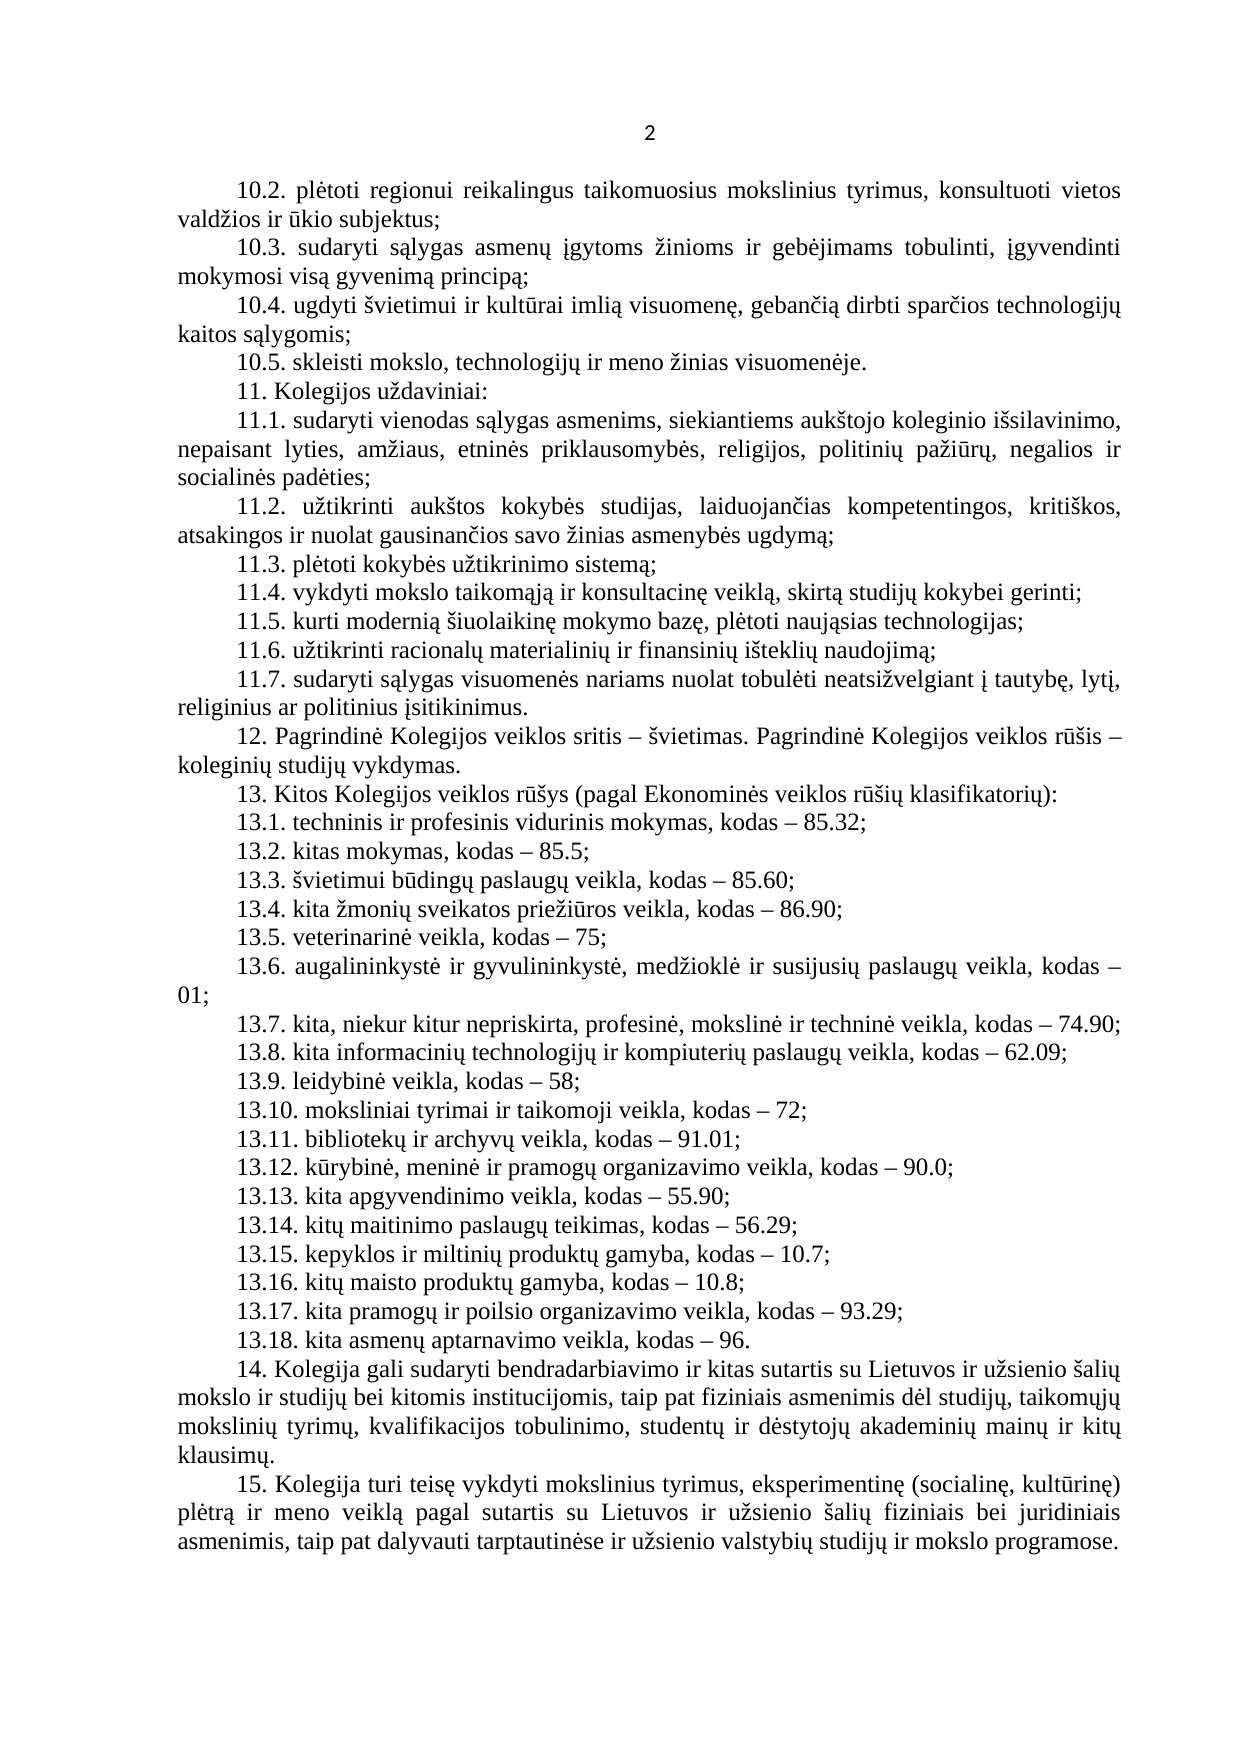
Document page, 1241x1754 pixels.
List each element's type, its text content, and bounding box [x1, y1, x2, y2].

text 11.7. sudaryti sąlygas visuomenės nariams nuolat tobulėti neatsižvelgiant į tautybę, lytį, religinius ar politinius įsitikinimus. [177, 664, 1122, 721]
text 13.1. techninis ir profesinis vidurinis mokymas, kodas – 85.32; [177, 807, 1122, 836]
text 13.17. kita pramogų ir poilsio organizavimo veikla, kodas – 93.29; [177, 1296, 1122, 1325]
text 13.7. kita, niekur kitur nepriskirta, profesinė, mokslinė ir techninė veikla, kodas – 74.90; [177, 1009, 1122, 1037]
text 11.1. sudaryti vienodas sąlygas asmenims, siekiantiems aukštojo koleginio išsilavinimo, nepaisant lyties, amžiaus, etninės priklausomybės, religijos, politinių pažiūrų, negalios ir socialinės padėties; [177, 405, 1122, 491]
text 13.16. kitų maisto produktų gamyba, kodas – 10.8; [177, 1267, 1122, 1296]
text 13.5. veterinarinė veikla, kodas – 75; [177, 922, 1122, 951]
text 11.5. kurti modernią šiuolaikinę mokymo bazę, plėtoti naująsias technologijas; [177, 606, 1122, 635]
text 13.15. kepyklos ir miltinių produktų gamyba, kodas – 10.7; [177, 1239, 1122, 1267]
text 15. Kolegija turi teisę vykdyti mokslinius tyrimus, eksperimentinę (socialinę, kultūrinę) plėtrą ir meno veiklą pagal sutartis su Lietuvos ir užsienio šalių fiziniais bei juridiniais asmenimis, taip pat dalyvauti tarptautinėse ir užsienio valstybių studijų ir mokslo programose. [177, 1469, 1122, 1555]
text 13. Kitos Kolegijos veiklos rūšys (pagal Ekonominės veiklos rūšių klasifikatorių): [177, 779, 1122, 807]
text 10.5. skleisti mokslo, technologijų ir meno žinias visuomenėje. [177, 347, 1122, 376]
text 13.2. kitas mokymas, kodas – 85.5; [177, 836, 1122, 865]
text 13.18. kita asmenų aptarnavimo veikla, kodas – 96. [177, 1325, 1122, 1354]
text 13.4. kita žmonių sveikatos priežiūros veikla, kodas – 86.90; [177, 894, 1122, 922]
text 12. Pagrindinė Kolegijos veiklos sritis – švietimas. Pagrindinė Kolegijos veiklos rūšis – koleginių studijų vykdymas. [177, 721, 1122, 779]
text 13.3. švietimui būdingų paslaugų veikla, kodas – 85.60; [177, 865, 1122, 894]
text 13.6. augalininkystė ir gyvulininkystė, medžioklė ir susijusių paslaugų veikla, kodas – 01; [177, 951, 1122, 1009]
text 11. Kolegijos uždaviniai: [177, 376, 1122, 405]
text 13.12. kūrybinė, meninė ir pramogų organizavimo veikla, kodas – 90.0; [177, 1152, 1122, 1181]
text 13.10. moksliniai tyrimai ir taikomoji veikla, kodas – 72; [177, 1095, 1122, 1124]
text 13.8. kita informacinių technologijų ir kompiuterių paslaugų veikla, kodas – 62.09; [177, 1037, 1122, 1066]
text 14. Kolegija gali sudaryti bendradarbiavimo ir kitas sutartis su Lietuvos ir užsienio šalių mokslo ir studijų bei kitomis institucijomis, taip pat fiziniais asmenimis dėl studijų, taikomųjų mokslinių tyrimų, kvalifikacijos tobulinimo, studentų ir dėstytojų akademinių mainų ir kitų klausimų. [177, 1354, 1122, 1469]
text 13.13. kita apgyvendinimo veikla, kodas – 55.90; [177, 1181, 1122, 1210]
text 11.4. vykdyti mokslo taikomąją ir konsultacinę veiklą, skirtą studijų kokybei gerinti; [177, 577, 1122, 606]
text 13.14. kitų maitinimo paslaugų teikimas, kodas – 56.29; [177, 1210, 1122, 1239]
text 11.2. užtikrinti aukštos kokybės studijas, laiduojančias kompetentingos, kritiškos, atsakingos ir nuolat gausinančios savo žinias asmenybės ugdymą; [177, 491, 1122, 549]
text 10.4. ugdyti švietimui ir kultūrai imlią visuomenę, gebančią dirbti sparčios technologijų kaitos sąlygomis; [177, 290, 1122, 347]
text 11.6. užtikrinti racionalų materialinių ir finansinių išteklių naudojimą; [177, 635, 1122, 664]
text 13.9. leidybinė veikla, kodas – 58; [177, 1066, 1122, 1095]
text 11.3. plėtoti kokybės užtikrinimo sistemą; [177, 549, 1122, 577]
text 10.3. sudaryti sąlygas asmenų įgytoms žinioms ir gebėjimams tobulinti, įgyvendinti mokymosi visą gyvenimą principą; [177, 232, 1122, 290]
text 10.2. plėtoti regionui reikalingus taikomuosius mokslinius tyrimus, konsultuoti vietos valdžios ir ūkio subjektus; [177, 175, 1122, 232]
text 13.11. bibliotekų ir archyvų veikla, kodas – 91.01; [177, 1124, 1122, 1152]
